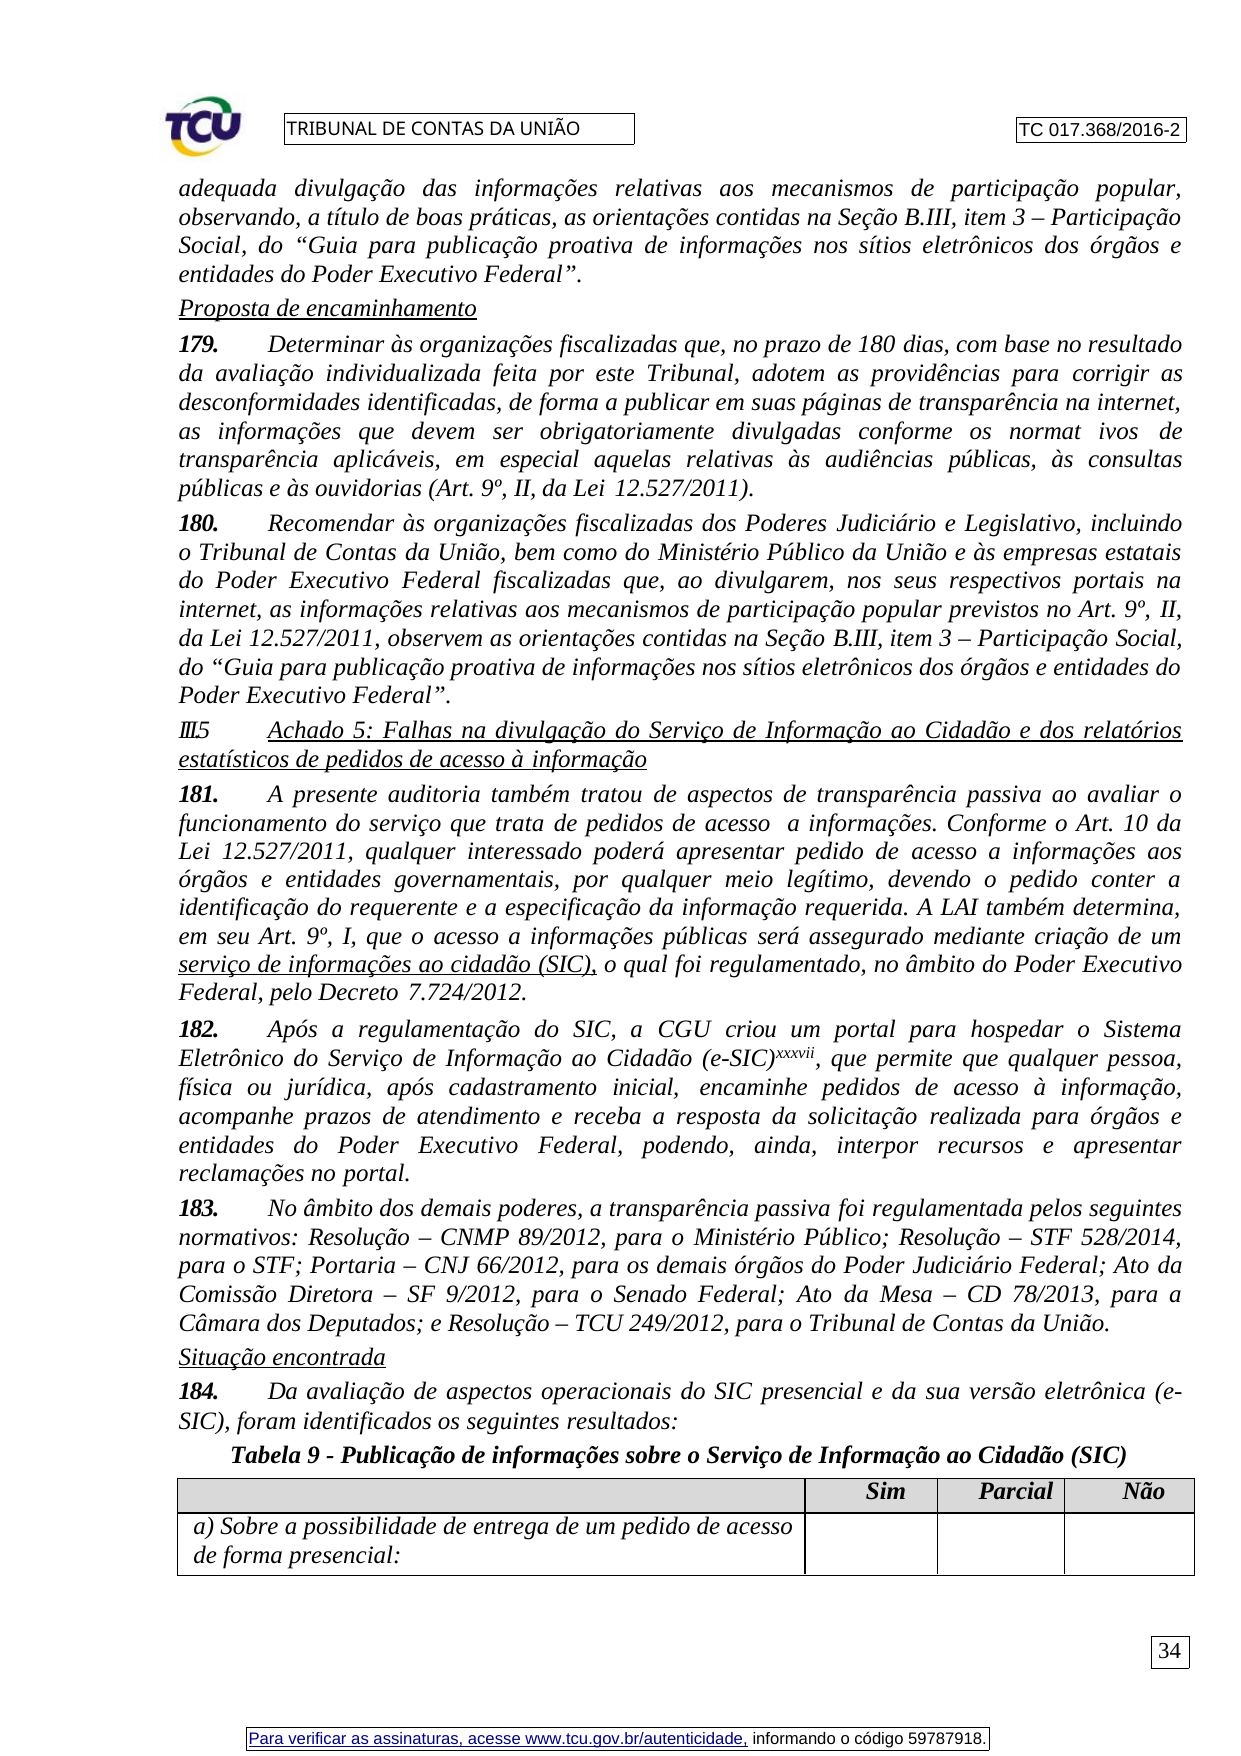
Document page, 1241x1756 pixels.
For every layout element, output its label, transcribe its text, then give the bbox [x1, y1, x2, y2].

text Proposta de encaminhamento [178, 293, 1240, 322]
table_header [178, 1479, 804, 1512]
text Situação encontrada [178, 1342, 1240, 1370]
table_cell [938, 1514, 1064, 1574]
table_cell a) Sobre a possibilidade de entrega de um pedido de acesso de forma presencial: [178, 1514, 804, 1574]
picture [159, 92, 247, 163]
table_header Não [1065, 1479, 1194, 1512]
text adequada divulgação das informações relativas aos mecanismos de participação popular, observando, a título de boas práticas, as orientações contidas na Seção B.III, item 3 – Participação Social, do “Guia para publicação proativa de informações nos sítios eletrônicos dos órgãos e entidades do Poder Executivo Federal”. [178, 173, 1182, 288]
table_header Parcial [938, 1479, 1064, 1512]
list A presente auditoria também tratou de aspectos de transparência passiva ao avaliar o funcionamento do serviço que trata de pedidos de acesso a informações. Conforme o Art. 10 da Lei 12.527/2011, qualquer interessado poderá apresentar pedido de acesso a informações aos órgãos e entidades governamentais, por qualquer meio legítimo, devendo o pedido conter a identificação do requerente e a especificação da informação requerida. A LAI também determina, em seu Art. 9º, I, que o acesso a informações públicas será assegurado mediante criação de um serviço de informações ao cidadão (SIC), o qual foi regulamentado, no âmbito do Poder Executivo Federal, pelo Decreto 7.724/2012. [178, 780, 1182, 1006]
table_cell [806, 1514, 937, 1574]
list No âmbito dos demais poderes, a transparência passiva foi regulamentada pelos seguintes normativos: Resolução – CNMP 89/2012, para o Ministério Público; Resolução – STF 528/2014, para o STF; Portaria – CNJ 66/2012, para os demais órgãos do Poder Judiciário Federal; Ato da Comissão Diretora – SF 9/2012, para o Senado Federal; Ato da Mesa – CD 78/2013, para a Câmara dos Deputados; e Resolução – TCU 249/2012, para o Tribunal de Contas da União. [178, 1193, 1182, 1337]
list Achado 5: Falhas na divulgação do Serviço de Informação ao Cidadão e dos relatórios estatísticos de pedidos de acesso à informação [178, 716, 1183, 773]
subtitle Tabela 9 - Publicação de informações sobre o Serviço de Informação ao Cidadão (SIC) [230, 1440, 1240, 1469]
list Recomendar às organizações fiscalizadas dos Poderes Judiciário e Legislativo, incluindo o Tribunal de Contas da União, bem como do Ministério Público da União e às empresas estatais do Poder Executivo Federal fiscalizadas que, ao divulgarem, nos seus respectivos portais na internet, as informações relativas aos mecanismos de participação popular previstos no Art. 9º, II, da Lei 12.527/2011, observem as orientações contidas na Seção B.III, item 3 – Participação Social, do “Guia para publicação proativa de informações nos sítios eletrônicos dos órgãos e entidades do Poder Executivo Federal”. [178, 508, 1182, 709]
table_cell [1065, 1514, 1194, 1574]
table_header Sim [806, 1479, 937, 1512]
list Determinar às organizações fiscalizadas que, no prazo de 180 dias, com base no resultado da avaliação individualizada feita por este Tribunal, adotem as providências para corrigir as desconformidades identificadas, de forma a publicar em suas páginas de transparência na internet, as informações que devem ser obrigatoriamente divulgadas conforme os normat ivos de transparência aplicáveis, em especial aquelas relativas às audiências públicas, às consultas públicas e às ouvidorias (Art. 9º, II, da Lei 12.527/2011). [178, 329, 1183, 502]
list Da avaliação de aspectos operacionais do SIC presencial e da sua versão eletrônica (e- SIC), foram identificados os seguintes resultados: [178, 1376, 1183, 1434]
list Após a regulamentação do SIC, a CGU criou um portal para hospedar o Sistema Eletrônico do Serviço de Informação ao Cidadão (e-SIC)xxxvii, que permite que qualquer pessoa, física ou jurídica, após cadastramento inicial, encaminhe pedidos de acesso à informação, acompanhe prazos de atendimento e receba a resposta da solicitação realizada para órgãos e entidades do Poder Executivo Federal, podendo, ainda, interpor recursos e apresentar reclamações no portal. [178, 1014, 1182, 1187]
